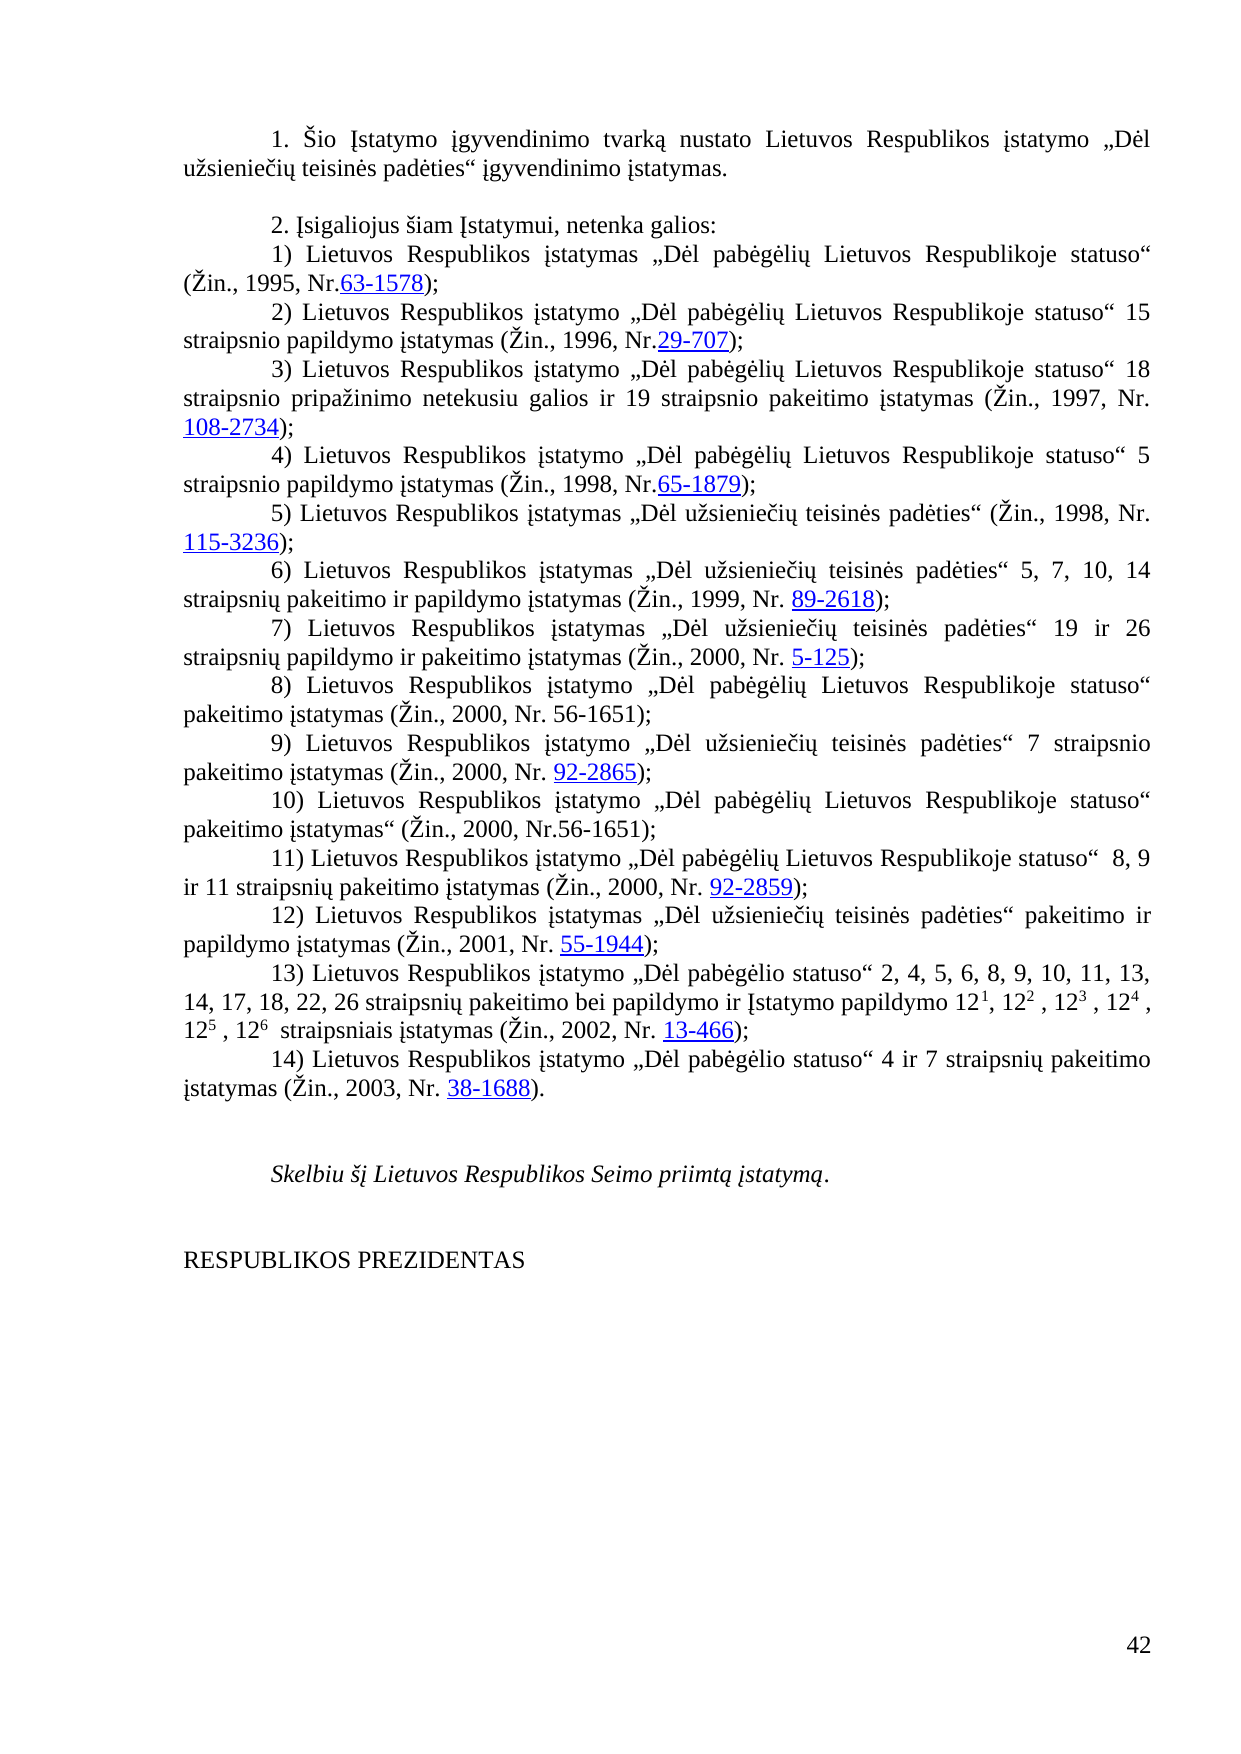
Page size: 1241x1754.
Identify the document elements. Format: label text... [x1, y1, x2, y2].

text 13) Lietuvos Respublikos įstatymo „Dėl pabėgėlio statuso“ 2, 4, 5, 6, 8, 9, 10, 11, 13, 14, 17, 18, 22, 26 straipsnių pakeitimo bei papildymo ir Įstatymo papildymo 121, 122 , 123 , 124 , 125 , 126 straipsniais įstatymas (Žin., 2002, Nr. 13-466); [183, 958, 1152, 1044]
text 1. Šio Įstatymo įgyvendinimo tvarką nustato Lietuvos Respublikos įstatymo „Dėl užsieniečių teisinės padėties“ įgyvendinimo įstatymas. [183, 124, 1152, 182]
text 8) Lietuvos Respublikos įstatymo „Dėl pabėgėlių Lietuvos Respublikoje statuso“ pakeitimo įstatymas (Žin., 2000, Nr. 56-1651); [183, 670, 1152, 728]
text 7) Lietuvos Respublikos įstatymas „Dėl užsieniečių teisinės padėties“ 19 ir 26 straipsnių papildymo ir pakeitimo įstatymas (Žin., 2000, Nr. 5-125); [183, 613, 1152, 670]
text RESPUBLIKOS PREZIDENTAS [183, 1245, 1152, 1274]
text 9) Lietuvos Respublikos įstatymo „Dėl užsieniečių teisinės padėties“ 7 straipsnio pakeitimo įstatymas (Žin., 2000, Nr. 92-2865); [183, 728, 1152, 785]
text 2. Įsigaliojus šiam Įstatymui, netenka galios: [183, 210, 1152, 239]
text 11) Lietuvos Respublikos įstatymo „Dėl pabėgėlių Lietuvos Respublikoje statuso“ 8, 9 ir 11 straipsnių pakeitimo įstatymas (Žin., 2000, Nr. 92-2859); [183, 843, 1152, 900]
text 10) Lietuvos Respublikos įstatymo „Dėl pabėgėlių Lietuvos Respublikoje statuso“ pakeitimo įstatymas“ (Žin., 2000, Nr.56-1651); [183, 785, 1152, 843]
text 1) Lietuvos Respublikos įstatymas „Dėl pabėgėlių Lietuvos Respublikoje statuso“ (Žin., 1995, Nr.63-1578); [183, 239, 1152, 297]
text Skelbiu šį Lietuvos Respublikos Seimo priimtą įstatymą. [183, 1159, 1152, 1188]
text 5) Lietuvos Respublikos įstatymas „Dėl užsieniečių teisinės padėties“ (Žin., 1998, Nr. 115-3236); [183, 498, 1152, 555]
text 6) Lietuvos Respublikos įstatymas „Dėl užsieniečių teisinės padėties“ 5, 7, 10, 14 straipsnių pakeitimo ir papildymo įstatymas (Žin., 1999, Nr. 89-2618); [183, 555, 1152, 613]
text 3) Lietuvos Respublikos įstatymo „Dėl pabėgėlių Lietuvos Respublikoje statuso“ 18 straipsnio pripažinimo netekusiu galios ir 19 straipsnio pakeitimo įstatymas (Žin., 1997, Nr. 108-2734); [183, 354, 1152, 440]
text 14) Lietuvos Respublikos įstatymo „Dėl pabėgėlio statuso“ 4 ir 7 straipsnių pakeitimo įstatymas (Žin., 2003, Nr. 38-1688). [183, 1044, 1152, 1102]
text 2) Lietuvos Respublikos įstatymo „Dėl pabėgėlių Lietuvos Respublikoje statuso“ 15 straipsnio papildymo įstatymas (Žin., 1996, Nr.29-707); [183, 297, 1152, 354]
text 4) Lietuvos Respublikos įstatymo „Dėl pabėgėlių Lietuvos Respublikoje statuso“ 5 straipsnio papildymo įstatymas (Žin., 1998, Nr.65-1879); [183, 440, 1152, 498]
text 12) Lietuvos Respublikos įstatymas „Dėl užsieniečių teisinės padėties“ pakeitimo ir papildymo įstatymas (Žin., 2001, Nr. 55-1944); [183, 900, 1152, 958]
